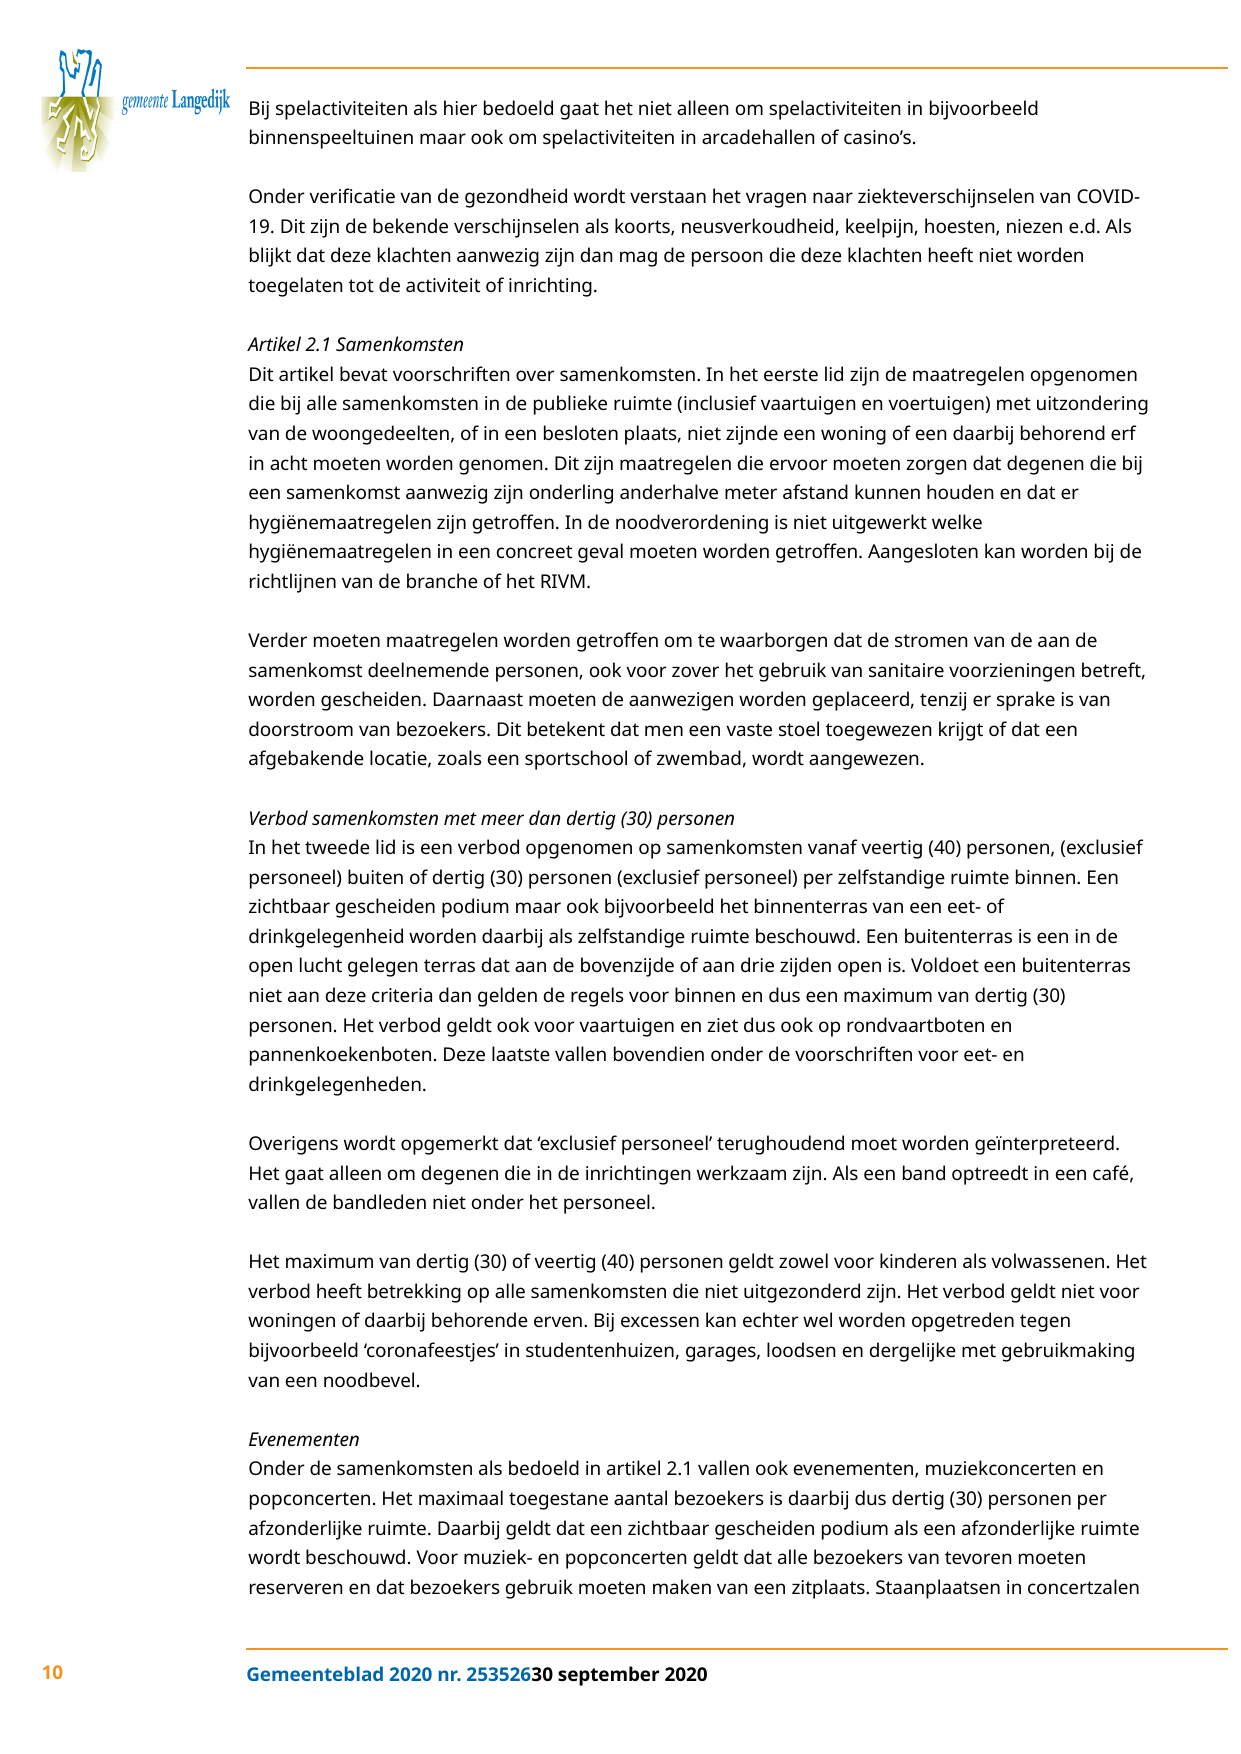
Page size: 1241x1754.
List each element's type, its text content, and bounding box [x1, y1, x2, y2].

text Bij spelactiviteiten als hier bedoeld gaat het niet alleen om spelactiviteiten in bijvoorbeeld binnenspeeltuinen maar ook om spelactiviteiten in arcadehallen of casino’s. [248, 95, 1152, 150]
text Onder verificatie van de gezondheid wordt verstaan het vragen naar ziekteverschijnselen van COVID-19. Dit zijn de bekende verschijnselen als koorts, neusverkoudheid, keelpijn, hoesten, niezen e.d. Als blijkt dat deze klachten aanwezig zijn dan mag de persoon die deze klachten heeft niet worden toegelaten tot de activiteit of inrichting. [248, 183, 1152, 298]
text Verder moeten maatregelen worden getroffen om te waarborgen dat de stromen van de aan de samenkomst deelnemende personen, ook voor zover het gebruik van sanitaire voorzieningen betreft, worden gescheiden. Daarnaast moeten de aanwezigen worden geplaceerd, tenzij er sprake is van doorstroom van bezoekers. Dit betekent dat men een vaste stoel toegewezen krijgt of dat een afgebakende locatie, zoals een sportschool of zwembad, wordt aangewezen. [248, 627, 1152, 771]
text Verbod samenkomsten met meer dan dertig (30) personen [248, 805, 1152, 831]
text Artikel 2.1 Samenkomsten [248, 331, 1152, 357]
picture [41, 47, 231, 172]
text Overigens wordt opgemerkt dat ‘exclusief personeel’ terughoudend moet worden geïnterpreteerd. Het gaat alleen om degenen die in de inrichtingen werkzaam zijn. Als een band optreedt in een café, vallen de bandleden niet onder het personeel. [248, 1130, 1152, 1215]
text Onder de samenkomsten als bedoeld in artikel 2.1 vallen ook evenementen, muziekconcerten en popconcerten. Het maximaal toegestane aantal bezoekers is daarbij dus dertig (30) personen per afzonderlijke ruimte. Daarbij geldt dat een zichtbaar gescheiden podium als een afzonderlijke ruimte wordt beschouwd. Voor muziek- en popconcerten geldt dat alle bezoekers van tevoren moeten reserveren en dat bezoekers gebruik moeten maken van een zitplaats. Staanplaatsen in concertzalen [248, 1456, 1152, 1600]
text Dit artikel bevat voorschriften over samenkomsten. In het eerste lid zijn de maatregelen opgenomen die bij alle samenkomsten in de publieke ruimte (inclusief vaartuigen en voertuigen) met uitzondering van de woongedeelten, of in een besloten plaats, niet zijnde een woning of een daarbij behorend erf in acht moeten worden genomen. Dit zijn maatregelen die ervoor moeten zorgen dat degenen die bij een samenkomst aanwezig zijn onderling anderhalve meter afstand kunnen houden en dat er hygiënemaatregelen zijn getroffen. In de noodverordening is niet uitgewerkt welke hygiënemaatregelen in een concreet geval moeten worden getroffen. Aangesloten kan worden bij de richtlijnen van de branche of het RIVM. [248, 361, 1152, 594]
text Het maximum van dertig (30) of veertig (40) personen geldt zowel voor kinderen als volwassenen. Het verbod heeft betrekking op alle samenkomsten die niet uitgezonderd zijn. Het verbod geldt niet voor woningen of daarbij behorende erven. Bij excessen kan echter wel worden opgetreden tegen bijvoorbeeld ‘coronafeestjes’ in studentenhuizen, garages, loodsen en dergelijke met gebruikmaking van een noodbevel. [248, 1248, 1152, 1393]
text In het tweede lid is een verbod opgenomen op samenkomsten vanaf veertig (40) personen, (exclusief personeel) buiten of dertig (30) personen (exclusief personeel) per zelfstandige ruimte binnen. Een zichtbaar gescheiden podium maar ook bijvoorbeeld het binnenterras van een eet- of drinkgelegenheid worden daarbij als zelfstandige ruimte beschouwd. Een buitenterras is een in de open lucht gelegen terras dat aan de bovenzijde of aan drie zijden open is. Voldoet een buitenterras niet aan deze criteria dan gelden de regels voor binnen en dus een maximum van dertig (30) personen. Het verbod geldt ook voor vaartuigen en ziet dus ook op rondvaartboten en pannenkoekenboten. Deze laatste vallen bovendien onder de voorschriften voor eet- en drinkgelegenheden. [248, 834, 1152, 1097]
text Evenementen [248, 1426, 1152, 1452]
